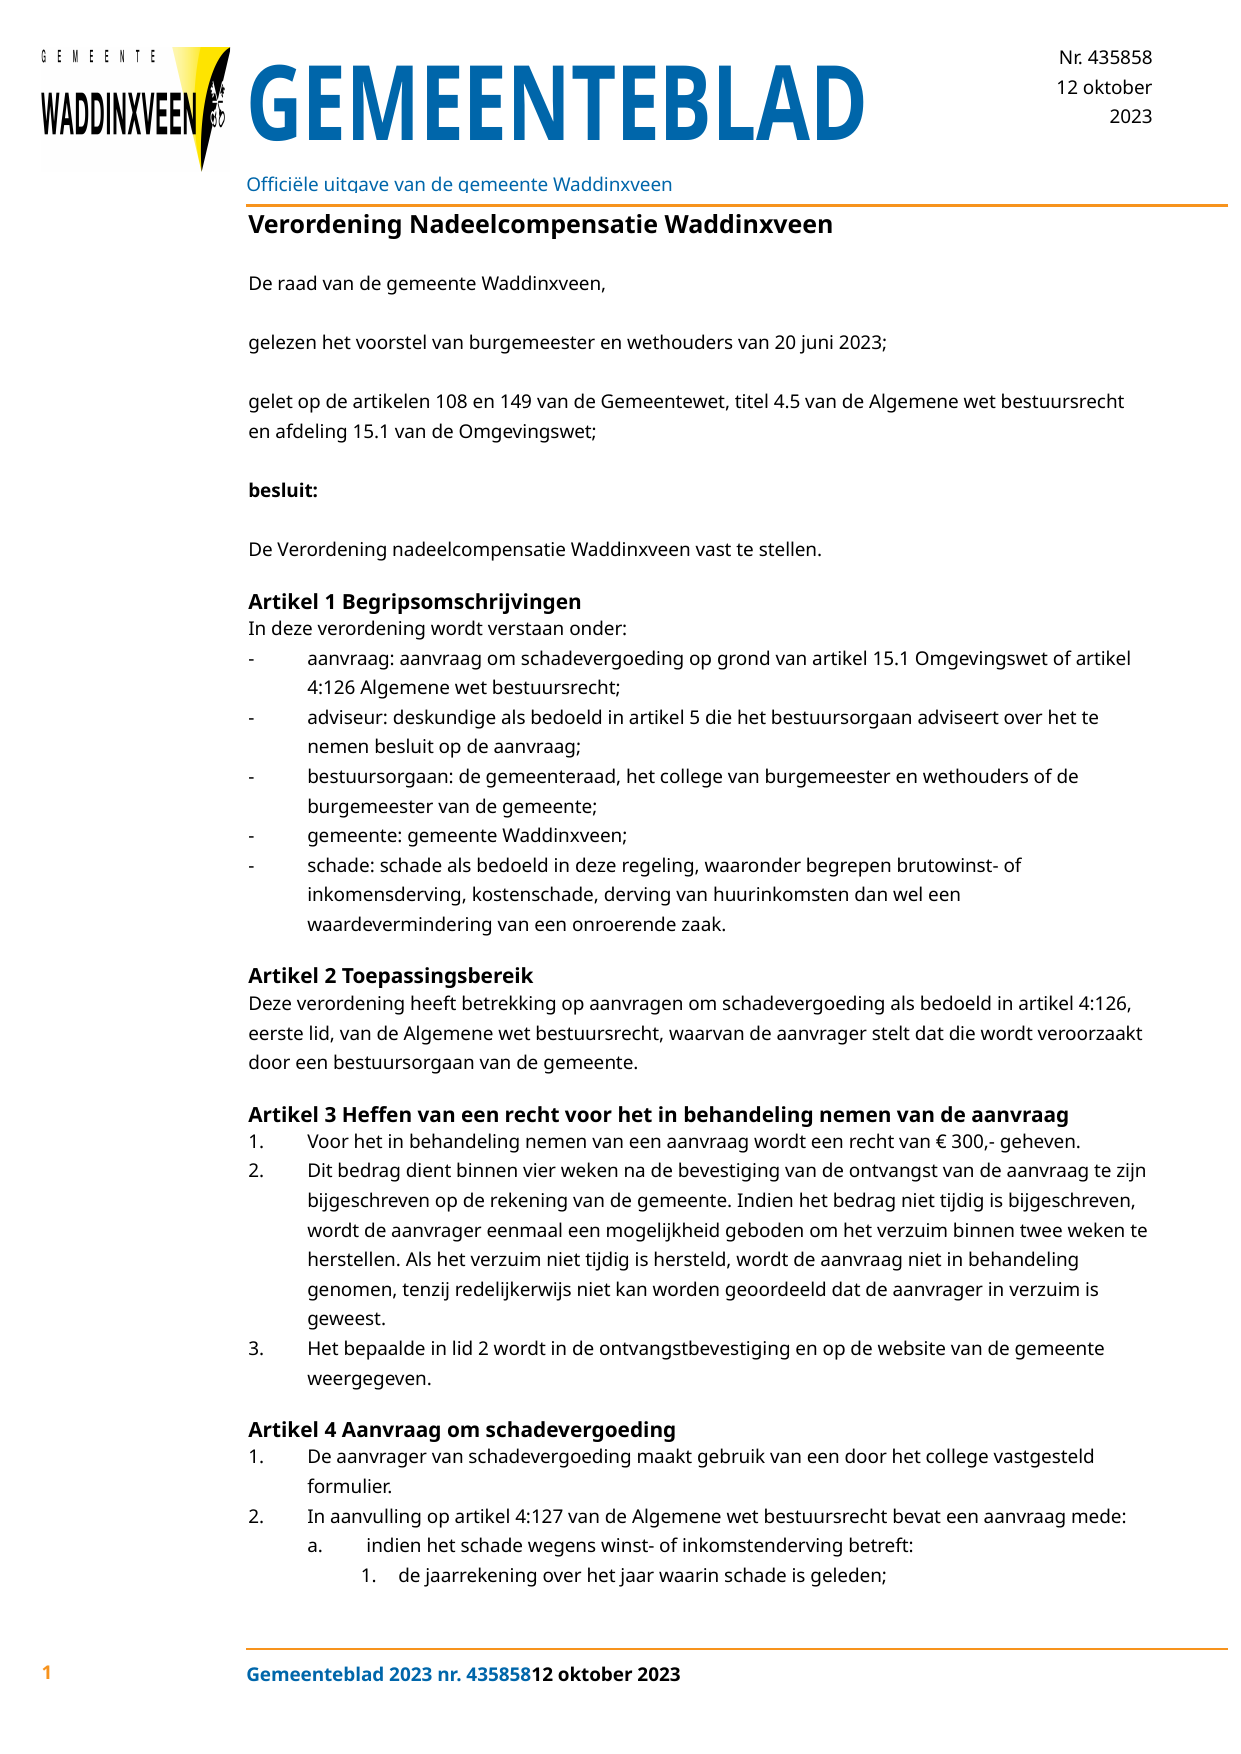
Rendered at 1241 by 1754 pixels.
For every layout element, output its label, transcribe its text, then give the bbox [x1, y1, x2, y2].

text Artikel 3 Heffen van een recht voor het in behandeling nemen van de aanvraag [248, 1100, 1152, 1128]
text De Verordening nadeelcompensatie Waddinxveen vast te stellen. [248, 537, 1152, 562]
list Het bepaalde in lid 2 wordt in de ontvangstbevestiging en op de website van de gemeente weergegeven. [248, 1335, 1152, 1391]
picture [41, 47, 231, 172]
text Deze verordening heeft betrekking op aanvragen om schadevergoeding als bedoeld in artikel 4:126, eerste lid, van de Algemene wet bestuursrecht, waarvan de aanvrager stelt dat die wordt veroorzaakt door een bestuursorgaan van de gemeente. [248, 990, 1152, 1075]
list de jaarrekening over het jaar waarin schade is geleden; [361, 1562, 1152, 1588]
text In deze verordening wordt verstaan onder: [248, 615, 1152, 641]
list bestuursorgaan: de gemeenteraad, het college van burgemeester en wethouders of de burgemeester van de gemeente; [248, 763, 1152, 819]
list schade: schade als bedoeld in deze regeling, waaronder begrepen brutowinst- of inkomensderving, kostenschade, derving van huurinkomsten dan wel een waardevermindering van een onroerende zaak. [248, 852, 1152, 937]
text Artikel 2 Toepassingsbereik [248, 962, 1152, 990]
list Dit bedrag dient binnen vier weken na de bevestiging van de ontvangst van de aanvraag te zijn bijgeschreven op de rekening van de gemeente. Indien het bedrag niet tijdig is bijgeschreven, wordt de aanvrager eenmaal een mogelijkheid geboden om het verzuim binnen twee weken te herstellen. Als het verzuim niet tijdig is hersteld, wordt de aanvraag niet in behandeling genomen, tenzij redelijkerwijs niet kan worden geoordeeld dat de aanvrager in verzuim is geweest. [248, 1158, 1152, 1331]
list indien het schade wegens winst- of inkomstenderving betreft: [307, 1532, 1152, 1558]
text gelezen het voorstel van burgemeester en wethouders van 20 juni 2023; [248, 329, 1152, 355]
list adviseur: deskundige als bedoeld in artikel 5 die het bestuursorgaan adviseert over het te nemen besluit op de aanvraag; [248, 704, 1152, 759]
list Voor het in behandeling nemen van een aanvraag wordt een recht van € 300,- geheven. [248, 1128, 1152, 1154]
text besluit: [248, 477, 1152, 503]
text Artikel 1 Begripsomschrijvingen [248, 587, 1152, 615]
text Artikel 4 Aanvraag om schadevergoeding [248, 1415, 1152, 1444]
text De raad van de gemeente Waddinxveen, [248, 270, 1152, 296]
list In aanvulling op artikel 4:127 van de Algemene wet bestuursrecht bevat een aanvraag mede: [248, 1503, 1152, 1528]
list De aanvrager van schadevergoeding maakt gebruik van een door het college vastgesteld formulier. [248, 1444, 1152, 1499]
text gelet op de artikelen 108 en 149 van de Gemeentewet, titel 4.5 van de Algemene wet bestuursrecht en afdeling 15.1 van de Omgevingswet; [248, 389, 1152, 444]
text Verordening Nadeelcompensatie Waddinxveen [248, 207, 1152, 241]
list gemeente: gemeente Waddinxveen; [248, 822, 1152, 848]
list aanvraag: aanvraag om schadevergoeding op grond van artikel 15.1 Omgevingswet of artikel 4:126 Algemene wet bestuursrecht; [248, 645, 1152, 700]
